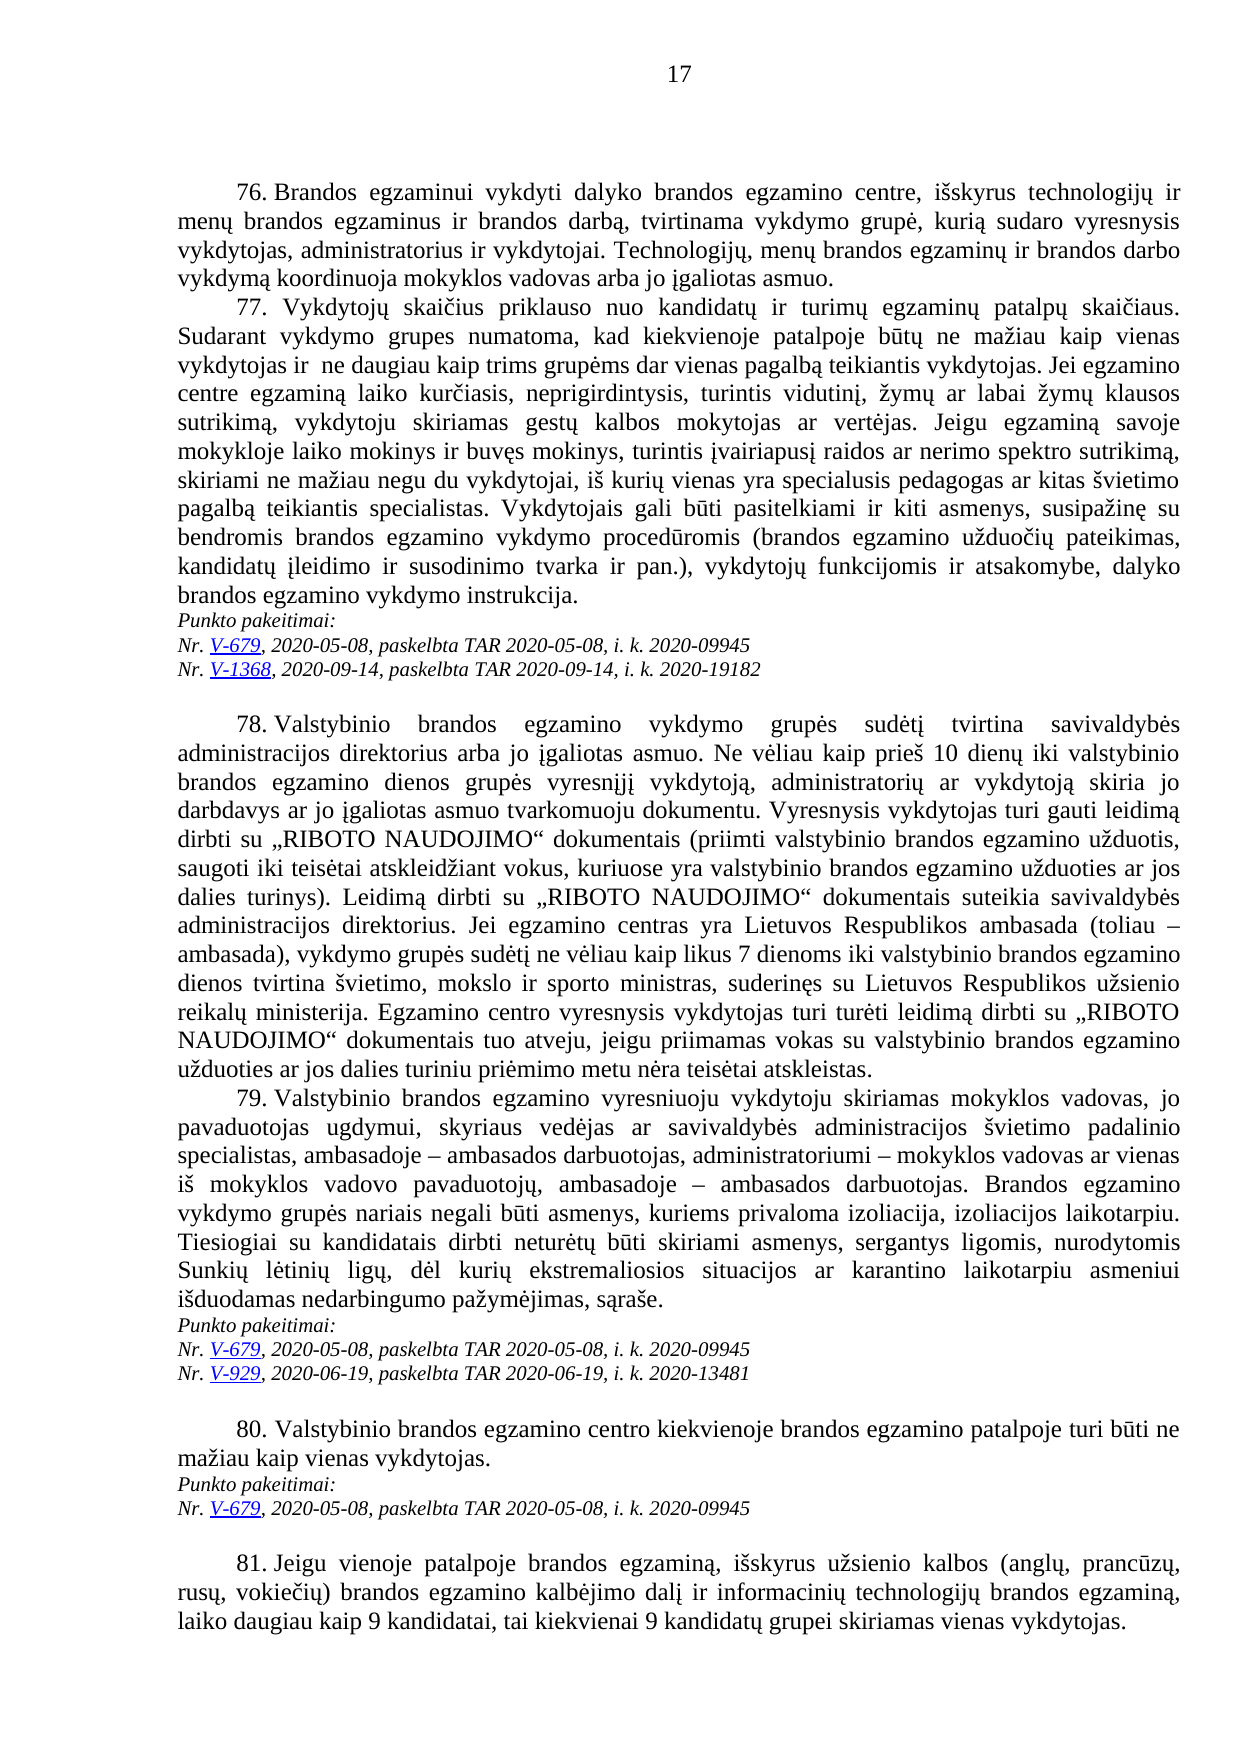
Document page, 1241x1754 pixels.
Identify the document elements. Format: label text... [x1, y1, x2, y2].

text Punkto pakeitimai: [177, 608, 1181, 632]
text 78. Valstybinio brandos egzamino vykdymo grupės sudėtį tvirtina savivaldybės administracijos direktorius arba jo įgaliotas asmuo. Ne vėliau kaip prieš 10 dienų iki valstybinio brandos egzamino dienos grupės vyresnįjį vykdytoją, administratorių ar vykdytoją skiria jo darbdavys ar jo įgaliotas asmuo tvarkomuoju dokumentu. Vyresnysis vykdytojas turi gauti leidimą dirbti su „RIBOTO NAUDOJIMO“ dokumentais (priimti valstybinio brandos egzamino užduotis, saugoti iki teisėtai atskleidžiant vokus, kuriuose yra valstybinio brandos egzamino užduoties ar jos dalies turinys). Leidimą dirbti su „RIBOTO NAUDOJIMO“ dokumentais suteikia savivaldybės administracijos direktorius. Jei egzamino centras yra Lietuvos Respublikos ambasada (toliau – ambasada), vykdymo grupės sudėtį ne vėliau kaip likus 7 dienoms iki valstybinio brandos egzamino dienos tvirtina švietimo, mokslo ir sporto ministras, suderinęs su Lietuvos Respublikos užsienio reikalų ministerija. Egzamino centro vyresnysis vykdytojas turi turėti leidimą dirbti su „RIBOTO NAUDOJIMO“ dokumentais tuo atveju, jeigu priimamas vokas su valstybinio brandos egzamino užduoties ar jos dalies turiniu priėmimo metu nėra teisėtai atskleistas. [177, 709, 1181, 1083]
text Nr. V-679, 2020-05-08, paskelbta TAR 2020-05-08, i. k. 2020-09945 [177, 1337, 1181, 1361]
text Punkto pakeitimai: [177, 1313, 1181, 1337]
text 79. Valstybinio brandos egzamino vyresniuoju vykdytoju skiriamas mokyklos vadovas, jo pavaduotojas ugdymui, skyriaus vedėjas ar savivaldybės administracijos švietimo padalinio specialistas, ambasadoje – ambasados darbuotojas, administratoriumi – mokyklos vadovas ar vienas iš mokyklos vadovo pavaduotojų, ambasadoje – ambasados darbuotojas. Brandos egzamino vykdymo grupės nariais negali būti asmenys, kuriems privaloma izoliacija, izoliacijos laikotarpiu. Tiesiogiai su kandidatais dirbti neturėtų būti skiriami asmenys, sergantys ligomis, nurodytomis Sunkių lėtinių ligų, dėl kurių ekstremaliosios situacijos ar karantino laikotarpiu asmeniui išduodamas nedarbingumo pažymėjimas, sąraše. [177, 1083, 1181, 1313]
text Nr. V-679, 2020-05-08, paskelbta TAR 2020-05-08, i. k. 2020-09945 [177, 632, 1181, 657]
text Punkto pakeitimai: [177, 1472, 1181, 1496]
text Nr. V-679, 2020-05-08, paskelbta TAR 2020-05-08, i. k. 2020-09945 [177, 1496, 1181, 1520]
text 80. Valstybinio brandos egzamino centro kiekvienoje brandos egzamino patalpoje turi būti ne mažiau kaip vienas vykdytojas. [177, 1414, 1181, 1472]
text 77. Vykdytojų skaičius priklauso nuo kandidatų ir turimų egzaminų patalpų skaičiaus. Sudarant vykdymo grupes numatoma, kad kiekvienoje patalpoje būtų ne mažiau kaip vienas vykdytojas ir ne daugiau kaip trims grupėms dar vienas pagalbą teikiantis vykdytojas. Jei egzamino centre egzaminą laiko kurčiasis, neprigirdintysis, turintis vidutinį, žymų ar labai žymų klausos sutrikimą, vykdytoju skiriamas gestų kalbos mokytojas ar vertėjas. Jeigu egzaminą savoje mokykloje laiko mokinys ir buvęs mokinys, turintis įvairiapusį raidos ar nerimo spektro sutrikimą, skiriami ne mažiau negu du vykdytojai, iš kurių vienas yra specialusis pedagogas ar kitas švietimo pagalbą teikiantis specialistas. Vykdytojais gali būti pasitelkiami ir kiti asmenys, susipažinę su bendromis brandos egzamino vykdymo procedūromis (brandos egzamino užduočių pateikimas, kandidatų įleidimo ir susodinimo tvarka ir pan.), vykdytojų funkcijomis ir atsakomybe, dalyko brandos egzamino vykdymo instrukcija. [177, 292, 1181, 608]
text Nr. V-929, 2020-06-19, paskelbta TAR 2020-06-19, i. k. 2020-13481 [177, 1361, 1181, 1385]
text 81. Jeigu vienoje patalpoje brandos egzaminą, išskyrus užsienio kalbos (anglų, prancūzų, rusų, vokiečių) brandos egzamino kalbėjimo dalį ir informacinių technologijų brandos egzaminą, laiko daugiau kaip 9 kandidatai, tai kiekvienai 9 kandidatų grupei skiriamas vienas vykdytojas. [177, 1548, 1181, 1635]
text Nr. V-1368, 2020-09-14, paskelbta TAR 2020-09-14, i. k. 2020-19182 [177, 657, 1181, 681]
text 76. Brandos egzaminui vykdyti dalyko brandos egzamino centre, išskyrus technologijų ir menų brandos egzaminus ir brandos darbą, tvirtinama vykdymo grupė, kurią sudaro vyresnysis vykdytojas, administratorius ir vykdytojai. Technologijų, menų brandos egzaminų ir brandos darbo vykdymą koordinuoja mokyklos vadovas arba jo įgaliotas asmuo. [177, 177, 1181, 292]
